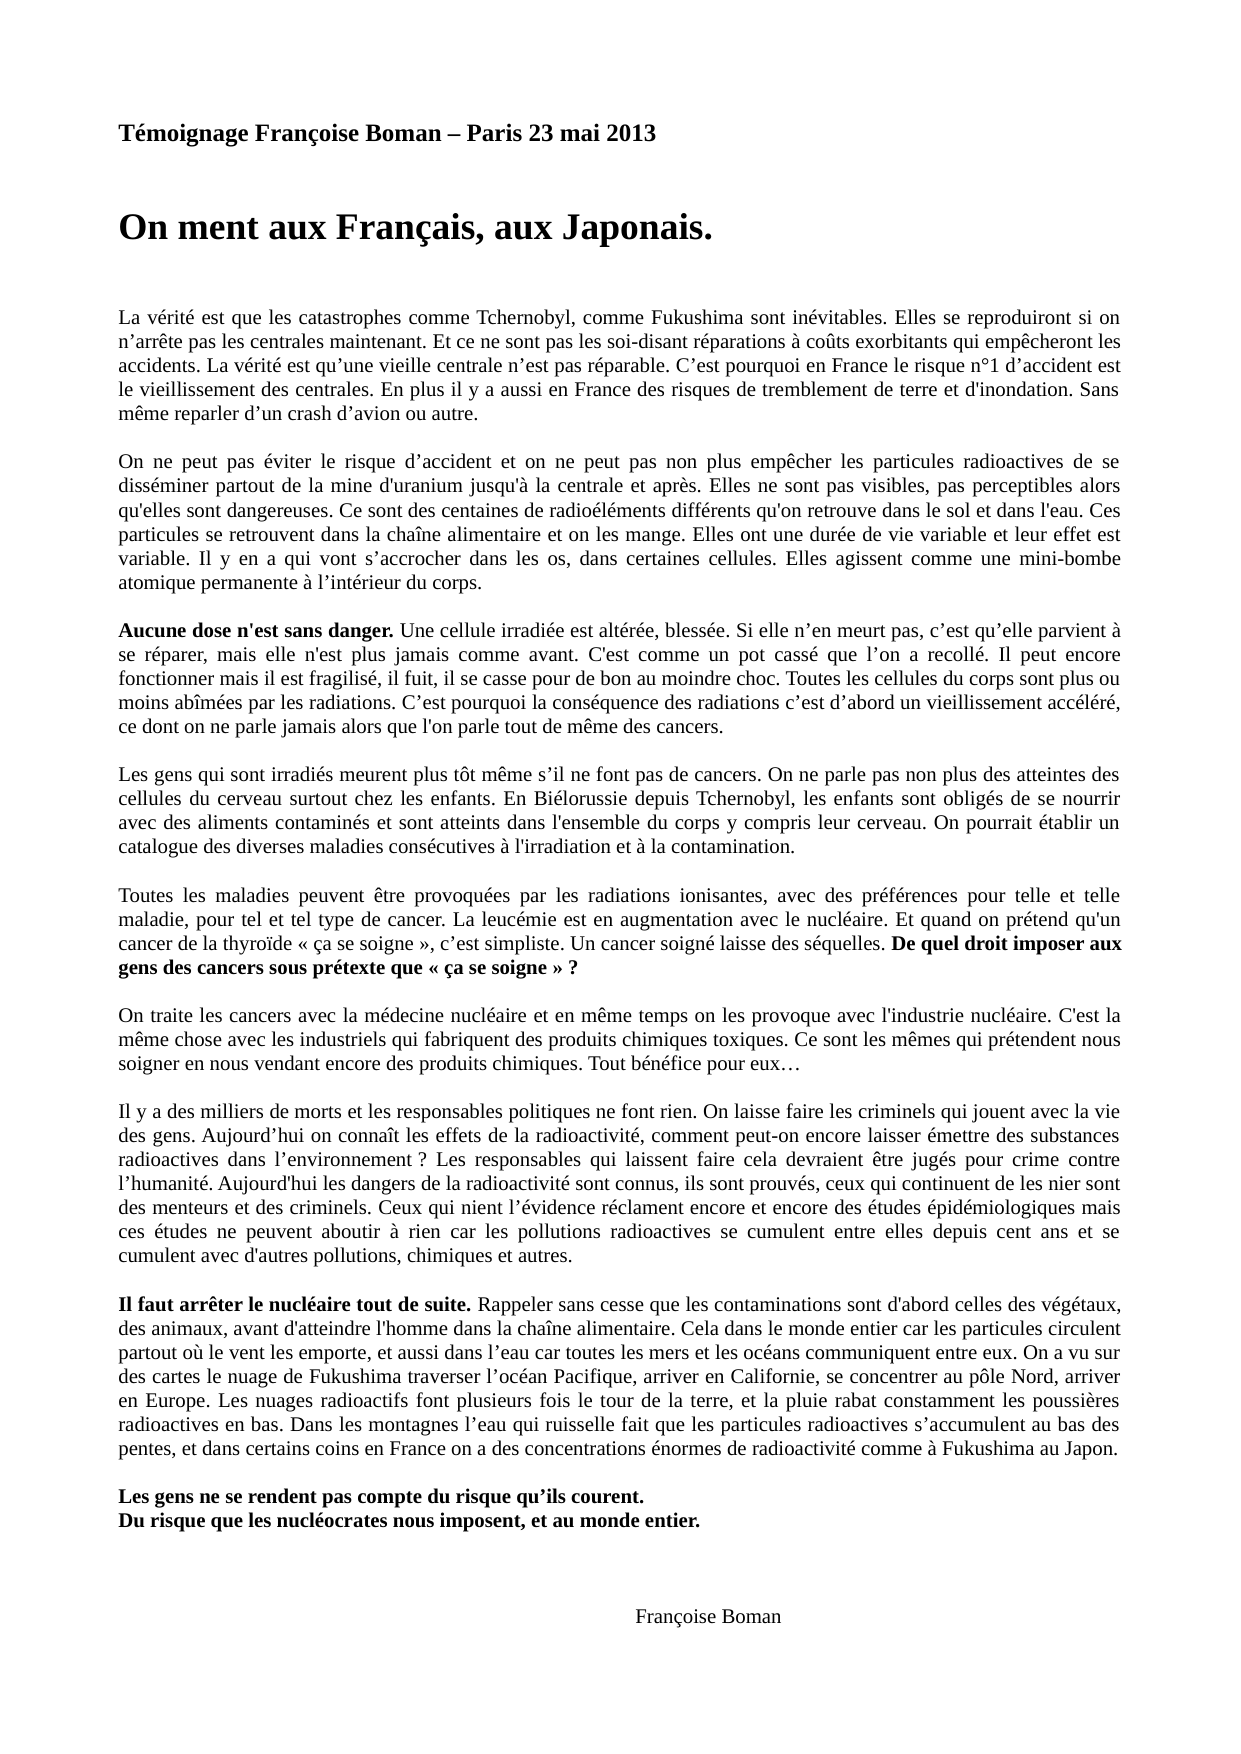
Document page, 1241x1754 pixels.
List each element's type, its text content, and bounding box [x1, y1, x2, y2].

text On ne peut pas éviter le risque d’accident et on ne peut pas non plus empêcher les particules radioactives de se disséminer partout de la mine d'uranium jusqu'à la centrale et après. Elles ne sont pas visibles, pas perceptibles alors qu'elles sont dangereuses. Ce sont des centaines de radioéléments différents qu'on retrouve dans le sol et dans l'eau. Ces particules se retrouvent dans la chaîne alimentaire et on les mange. Elles ont une durée de vie variable et leur effet est variable. Il y en a qui vont s’accrocher dans les os, dans certaines cellules. Elles agissent comme une mini-bombe atomique permanente à l’intérieur du corps. [118, 449, 1122, 594]
text Du risque que les nucléocrates nous imposent, et au monde entier. [118, 1508, 1122, 1532]
text Les gens qui sont irradiés meurent plus tôt même s’il ne font pas de cancers. On ne parle pas non plus des atteintes des cellules du cerveau surtout chez les enfants. En Biélorussie depuis Tchernobyl, les enfants sont obligés de se nourrir avec des aliments contaminés et sont atteints dans l'ensemble du corps y compris leur cerveau. On pourrait établir un catalogue des diverses maladies consécutives à l'irradiation et à la contamination. [118, 762, 1122, 858]
text La vérité est que les catastrophes comme Tchernobyl, comme Fukushima sont inévitables. Elles se reproduiront si on n’arrête pas les centrales maintenant. Et ce ne sont pas les soi-disant réparations à coûts exorbitants qui empêcheront les accidents. La vérité est qu’une vieille centrale n’est pas réparable. C’est pourquoi en France le risque n°1 d’accident est le vieillissement des centrales. En plus il y a aussi en France des risques de tremblement de terre et d'inondation. Sans même reparler d’un crash d’avion ou autre. [118, 276, 1122, 425]
text On ment aux Français, aux Japonais. [118, 204, 1122, 247]
text Les gens ne se rendent pas compte du risque qu’ils courent. [118, 1484, 1122, 1508]
text Françoise Boman [118, 1604, 1122, 1628]
text On traite les cancers avec la médecine nucléaire et en même temps on les provoque avec l'industrie nucléaire. C'est la même chose avec les industriels qui fabriquent des produits chimiques toxiques. Ce sont les mêmes qui prétendent nous soigner en nous vendant encore des produits chimiques. Tout bénéfice pour eux… [118, 1003, 1122, 1075]
text Il faut arrêter le nucléaire tout de suite. Rappeler sans cesse que les contaminations sont d'abord celles des végétaux, des animaux, avant d'atteindre l'homme dans la chaîne alimentaire. Cela dans le monde entier car les particules circulent partout où le vent les emporte, et aussi dans l’eau car toutes les mers et les océans communiquent entre eux. On a vu sur des cartes le nuage de Fukushima traverser l’océan Pacifique, arriver en Californie, se concentrer au pôle Nord, arriver en Europe. Les nuages radioactifs font plusieurs fois le tour de la terre, et la pluie rabat constamment les poussières radioactives en bas. Dans les montagnes l’eau qui ruisselle fait que les particules radioactives s’accumulent au bas des pentes, et dans certains coins en France on a des concentrations énormes de radioactivité comme à Fukushima au Japon. [118, 1292, 1122, 1460]
text Aucune dose n'est sans danger. Une cellule irradiée est altérée, blessée. Si elle n’en meurt pas, c’est qu’elle parvient à se réparer, mais elle n'est plus jamais comme avant. C'est comme un pot cassé que l’on a recollé. Il peut encore fonctionner mais il est fragilisé, il fuit, il se casse pour de bon au moindre choc. Toutes les cellules du corps sont plus ou moins abîmées par les radiations. C’est pourquoi la conséquence des radiations c’est d’abord un vieillissement accéléré, ce dont on ne parle jamais alors que l'on parle tout de même des cancers. [118, 618, 1122, 738]
text Il y a des milliers de morts et les responsables politiques ne font rien. On laisse faire les criminels qui jouent avec la vie des gens. Aujourd’hui on connaît les effets de la radioactivité, comment peut-on encore laisser émettre des substances radioactives dans l’environnement ? Les responsables qui laissent faire cela devraient être jugés pour crime contre l’humanité. Aujourd'hui les dangers de la radioactivité sont connus, ils sont prouvés, ceux qui continuent de les nier sont des menteurs et des criminels. Ceux qui nient l’évidence réclament encore et encore des études épidémiologiques mais ces études ne peuvent aboutir à rien car les pollutions radioactives se cumulent entre elles depuis cent ans et se cumulent avec d'autres pollutions, chimiques et autres. [118, 1099, 1122, 1267]
text Témoignage Françoise Boman – Paris 23 mai 2013 [118, 118, 1122, 147]
text Toutes les maladies peuvent être provoquées par les radiations ionisantes, avec des préférences pour telle et telle maladie, pour tel et tel type de cancer. La leucémie est en augmentation avec le nucléaire. Et quand on prétend qu'un cancer de la thyroïde « ça se soigne », c’est simpliste. Un cancer soigné laisse des séquelles. De quel droit imposer aux gens des cancers sous prétexte que « ça se soigne » ? [118, 882, 1122, 979]
